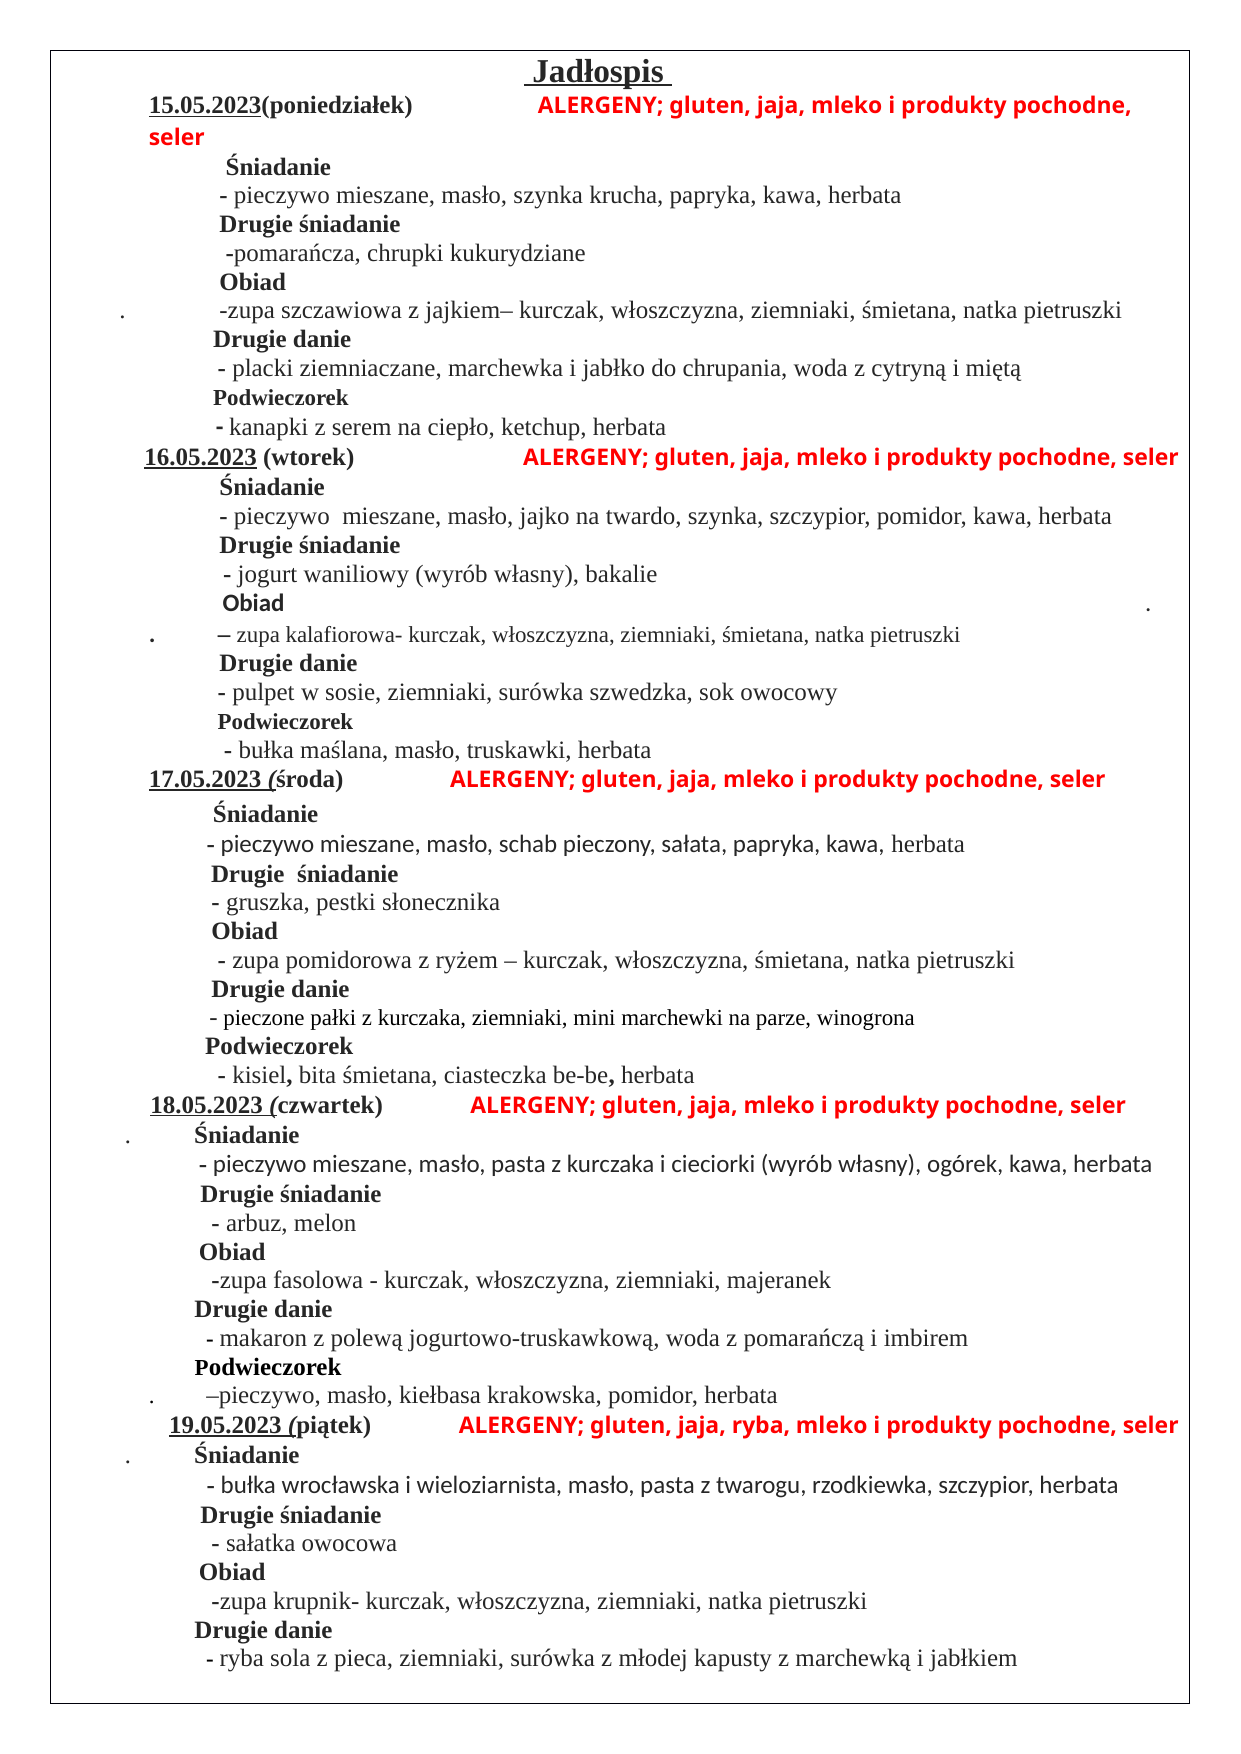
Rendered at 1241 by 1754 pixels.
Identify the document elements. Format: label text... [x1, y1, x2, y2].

list Podwieczorek [149, 1031, 1189, 1060]
list 16.05.2023 (wtorek) ALERGENY; gluten, jaja, mleko i produkty pochodne, seler [119, 441, 1189, 472]
text Drugie śniadanie [125, 1500, 1183, 1528]
text - zupa pomidorowa z ryżem – kurczak, włoszczyzna, śmietana, natka pietruszki [149, 945, 1189, 974]
list Obiad [149, 1237, 1189, 1265]
list Podwieczorek . –pieczywo, masło, kiełbasa krakowska, pomidor, herbata [149, 1352, 1189, 1409]
list Drugie śniadanie [149, 859, 1189, 887]
list - bułka maślana, masło, truskawki, herbata [149, 735, 1189, 763]
list Drugie danie [149, 974, 1189, 1002]
text - bułka wrocławska i wieloziarnista, masło, pasta z twarogu, rzodkiewka, szczypior, herbata [125, 1469, 1183, 1500]
list - ryba sola z pieca, ziemniaki, surówka z młodej kapusty z marchewką i jabłkiem [149, 1643, 1189, 1672]
text Jadłospis [149, 51, 1189, 89]
list - pieczywo mieszane, masło, jajko na twardo, szynka, szczypior, pomidor, kawa, herbata [119, 501, 1189, 530]
list - pieczywo mieszane, masło, szynka krucha, papryka, kawa, herbata [119, 181, 1189, 209]
list - jogurt waniliowy (wyrób własny), bakalie [204, 559, 1189, 587]
text 18.05.2023 (czwartek) ALERGENY; gluten, jaja, mleko i produkty pochodne, seler . Śniadanie [125, 1089, 1183, 1149]
list Śniadanie [119, 152, 1189, 181]
text 17.05.2023 (środa) ALERGENY; gluten, jaja, mleko i produkty pochodne, seler [149, 763, 1189, 795]
list Podwieczorek [119, 382, 1189, 411]
list Drugie danie [119, 1294, 1189, 1323]
list Obiad [119, 267, 1189, 296]
text - pieczywo mieszane, masło, schab pieczony, sałata, papryka, kawa, herbata [125, 828, 1183, 859]
list - pieczone pałki z kurczaka, ziemniaki, mini marchewki na parze, winogrona [149, 1002, 1189, 1031]
text Obiad [149, 916, 1189, 945]
list -pomarańcza, chrupki kukurydziane [119, 238, 1189, 267]
text 15.05.2023(poniedziałek) ALERGENY; gluten, jaja, mleko i produkty pochodne, seler [149, 89, 1189, 152]
list - gruszka, pestki słonecznika [149, 887, 1189, 916]
text -zupa krupnik- kurczak, włoszczyzna, ziemniaki, natka pietruszki [149, 1586, 1189, 1615]
list Drugie danie [119, 324, 1189, 353]
list Drugie śniadanie [119, 209, 1189, 238]
text Śniadanie [125, 799, 1183, 828]
text - pieczywo mieszane, masło, pasta z kurczaka i cieciorki (wyrób własny), ogórek, kawa, herbata [149, 1149, 1183, 1179]
list Podwieczorek [149, 706, 1189, 735]
text 19.05.2023 (piątek) ALERGENY; gluten, jaja, ryba, mleko i produkty pochodne, seler . Śniadanie [125, 1409, 1183, 1469]
list Śniadanie [119, 472, 1189, 501]
list - arbuz, melon [149, 1208, 1189, 1237]
list . -zupa szczawiowa z jajkiem– kurczak, włoszczyzna, ziemniaki, śmietana, natka pietruszki [119, 296, 1189, 324]
list - pulpet w sosie, ziemniaki, surówka szwedzka, sok owocowy [149, 677, 1189, 706]
list Obiad [149, 1557, 1189, 1586]
list Drugie danie [119, 1615, 1189, 1643]
text Drugie śniadanie [125, 1179, 1183, 1208]
list - placki ziemniaczane, marchewka i jabłko do chrupania, woda z cytryną i miętą [149, 353, 1189, 382]
list - kisiel, bita śmietana, ciasteczka be-be, herbata [149, 1060, 1189, 1089]
text Obiad . . – zupa kalafiorowa- kurczak, włoszczyzna, ziemniaki, śmietana, natka pietruszki [149, 587, 1189, 648]
list - sałatka owocowa [149, 1528, 1189, 1557]
text -zupa fasolowa - kurczak, włoszczyzna, ziemniaki, majeranek [149, 1265, 1189, 1294]
list Drugie śniadanie [119, 530, 1189, 559]
text - kanapki z serem na ciepło, ketchup, herbata [125, 411, 1183, 441]
list - makaron z polewą jogurtowo-truskawkową, woda z pomarańczą i imbirem [149, 1323, 1189, 1352]
list Drugie danie [119, 648, 1189, 677]
